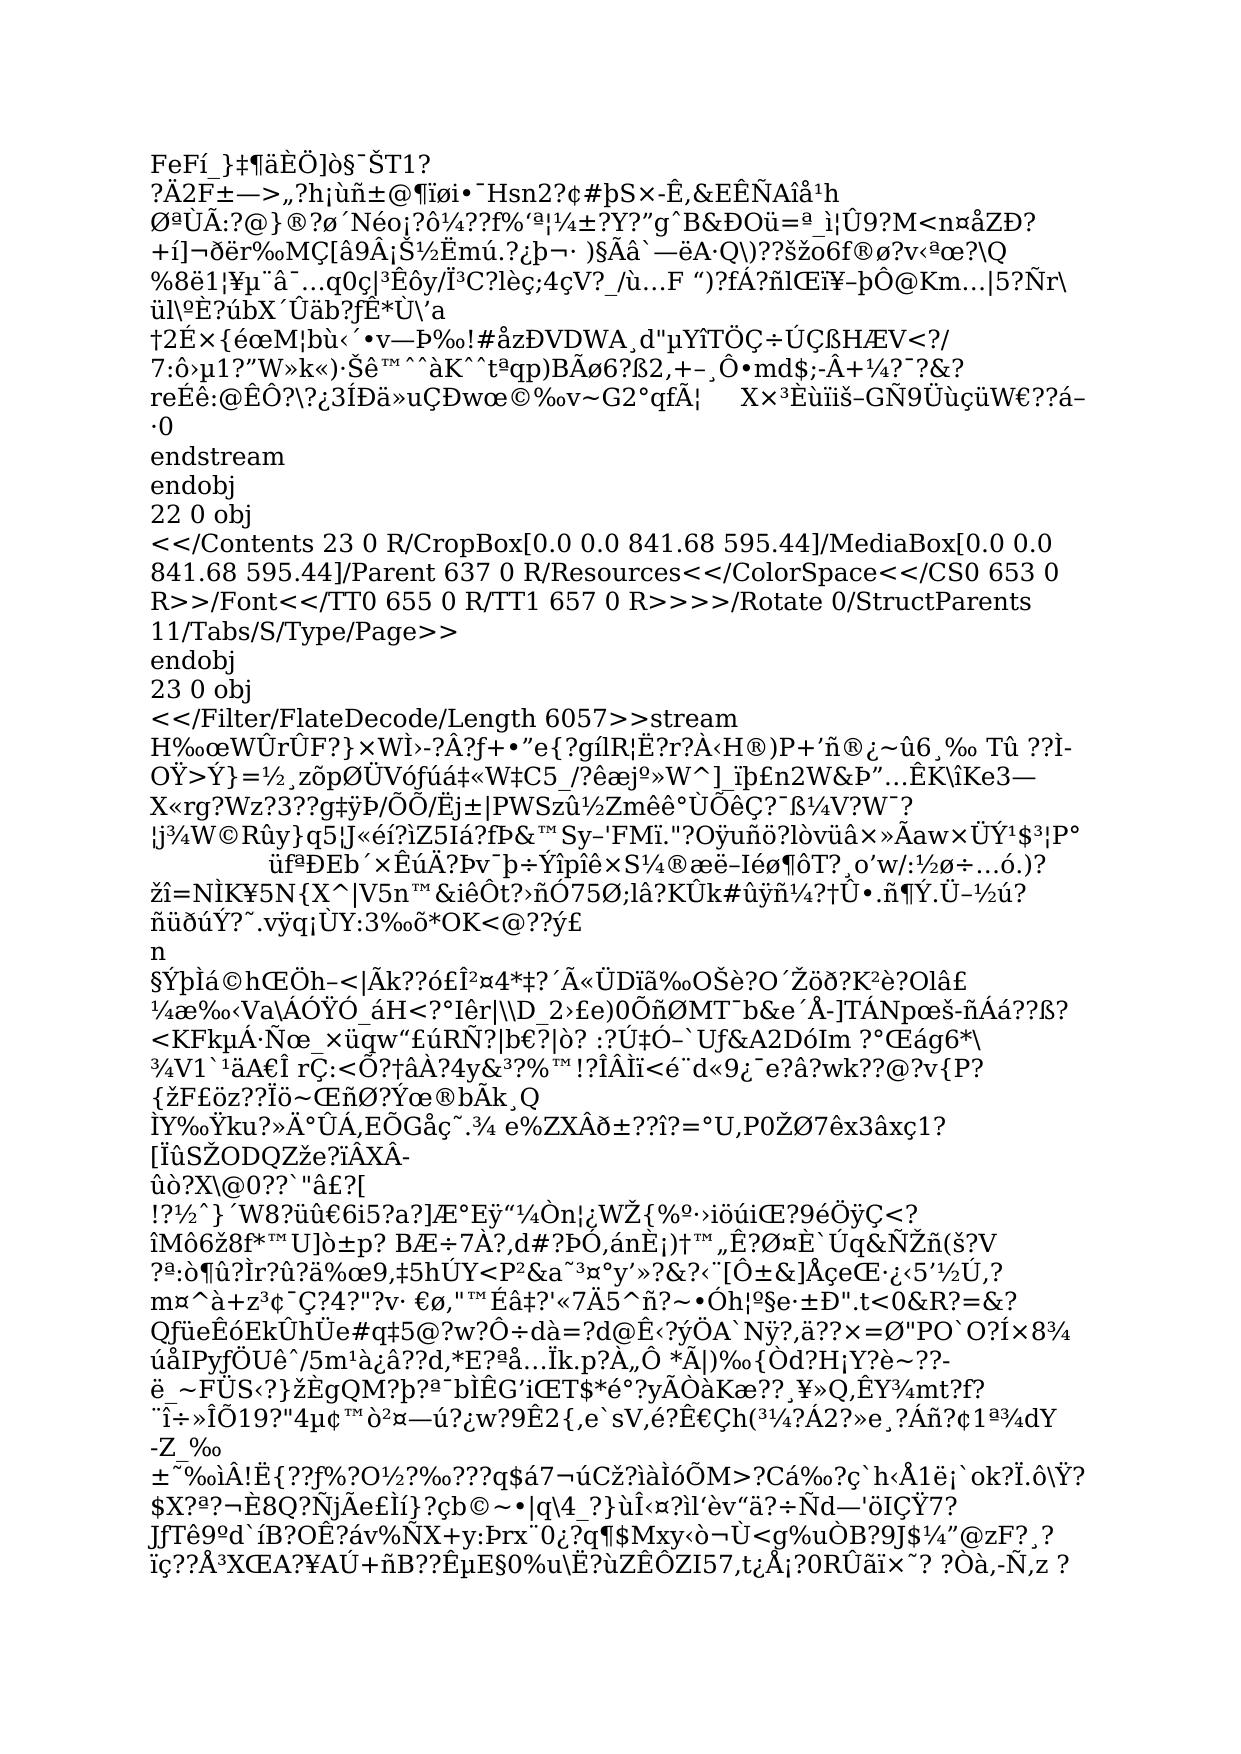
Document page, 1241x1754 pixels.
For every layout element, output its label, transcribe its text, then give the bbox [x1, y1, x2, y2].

text endstream [150, 442, 1090, 471]
text n [150, 937, 1090, 967]
text !?½ˆ}´W8?üû€6i5?a?]Æ°Eÿ“¼Òn¦¿WŽ{%º·›iöúiŒ?9éÖÿÇ<?îMô6ž8f*™U]ò±p? BÆ÷7À?‚d#?ÞÓ,ánÈ¡)†™„Ê?Ø¤È`Úq&ÑŽñ(š?V [150, 1200, 1090, 1258]
text endobj [150, 646, 1090, 675]
text úåIPyƒÖUêˆ/5m¹à¿â??d‚*E?ªå…Ïk.p?À„Ô *Ã|)‰{Òd?H¡Y?è~??-ë_~FÜS‹?}žÈgQM?þ?ª¯bÌÊG’iŒT$*é°?yÃÒàKæ??¸¥»Q‚ÊY¾mt?f?¨î÷»ÎÕ19?"4µ¢™ò²¤—ú?¿w?9Ê2{‚e`sV‚é?Ê€Çh(³¼?Á2?»e¸?Áñ?¢1ª¾dY [150, 1346, 1090, 1433]
text 22 0 obj [150, 500, 1090, 529]
text ûò?X\@0??`"â£?[ [150, 1171, 1090, 1200]
text ÌY‰Ÿku?»Ä°ÛÁ‚EÕGåç˜.¾ e%ZXÂð±??î?=°U‚P0ŽØ7êx3âxç1?[ÏûSŽODQZže?ïÂXÂ- [150, 1112, 1090, 1171]
text <</Contents 23 0 R/CropBox[0.0 0.0 841.68 595.44]/MediaBox[0.0 0.0 841.68 595.44]/Parent 637 0 R/Resources<</ColorSpace<</CS0 653 0 R>>/Font<</TT0 655 0 R/TT1 657 0 R>>>>/Rotate 0/StructParents 11/Tabs/S/Type/Page>> [150, 529, 1090, 646]
text ØªÙÃ:?@}®?ø´Néo¡?ô¼??f%‘ª¦¼±?Y?”gˆB&ÐOü=ª_ì¦Û9?M<n¤åZÐ?+í]¬ðër‰MÇ[â9Â¡Š½Ëmú.?¿þ¬· )§Ãâ`—ëA·Q\)??š­žo6f®ø?v‹ªœ?\Q%8ë1¦¥µ¨â¯…q0ç|³Êôy/Ï³C?lèç;4çV?_/ù…F “)?fÁ?ñlŒï¥–þÔ@Km…|5?Ñr\ül\ºÈ?úbX´Ûäb?ƒÊ*Ù\’a [150, 208, 1090, 325]
text ±˜‰ìÂ!Ë{??ƒ%?O½?‰???q$á7¬úCž?ìàÌóÕM>?Cá‰?ç`h‹Å1ë¡`ok?Ï.ô\Ÿ?$­X?ª?¬È8Q?ÑjÃe£Ìí}?çb©~•|q\4_?}ùÎ‹¤?ìl‘èv“ä?÷Ñd—'öIÇŸ7?JƒTê9ºd`íB?OÊ?áv%ÑX+y:Þrx¨0¿?q¶$Mxy‹ò¬Ù<g%uÒB?9J$¼”@zF?¸?ïç??Å³XŒA?¥AÚ+ñB??ÊµE§0%u\Ë?ùZÊÔZI57,t¿Å¡?0RÛãï×˜? ?Òà‚-Ñ,z ? [150, 1462, 1090, 1579]
text 23 0 obj [150, 675, 1090, 704]
text FeFí_}‡¶äÈÖ]ò§¯ŠT1? [150, 150, 1090, 179]
text -Z_‰ [150, 1433, 1090, 1462]
text ?Ä2F±—>„?h¡­ùñ±@¶ïøi•¯Hsn2?¢#þS×-Ê,&EÊÑAîå¹h [150, 179, 1090, 208]
text ¼æ‰‹Va\ÁÓŸÓ_áH<?°Iêr|\\D_2›£e)0ÕñØMT¯b&e´Å-]TÁNpœš-ñÁá??ß?<KFkµÁ·Ñœ_×üqw“£úRÑ?|b€?|ò? :?Ú‡Ó–`Uƒ&A2DóIm ?°Œág6*\¾V1`¹äA€Î rÇ:<Õ?†âÀ?4y&³?%™!?ÎÂÌï<é¨d«9¿¯e?â?wk??@?v{P?{žF£öz??Ïö~ŒñØ?Ýœ®bÃk¸Q [150, 996, 1090, 1112]
text †2É×{éœM¦bù‹´•v—Þ‰!#åzÐVDWA¸d"µYîTÖÇ÷ÚÇßHÆV<?/7:ô›µ1?”W»k­«)·Šê™ˆˆàKˆˆtªqp)BÃø6?ß2­‚+–¸Ô•md$;-Â+¼?¯?&?reÉê:@ÊÔ?\?¿3ÍÐä»uÇÐwœ©‰v~G2°qfÃ¦ X×³Èùïiš–GÑ9ÜùçüW€??á–·0 [150, 325, 1090, 442]
text ?ª:ò¶û?Ìr?û?ä%œ9‚‡5hÚY<P²&a˜³¤°y’»?&?‹¨[Ô±&]ÅçeŒ·¿‹5’½Ú‚?m¤^à+z³¢¯Ç?4?"?v· €ø‚"™Éâ‡?'«7Ä5^ñ?~•Óh¦º§e·±Ð".t<0&R?=&?QƒüeÊóEkÛhÜe#q‡5@?w?Ô÷dà=?d@Ê‹?ýÖA`Nÿ?,ä??×=Ø"PO`O?Í×8¾ [150, 1258, 1090, 1346]
text <</Filter/FlateDecode/Length 6057>>stream [150, 704, 1090, 733]
text endobj [150, 471, 1090, 500]
text §ÝþÌá©hŒÖh–<|Ãk??ó£Î²¤4*‡?´Ã«ÜDïã‰OŠè?O´Žöð?K²è?Olâ£ [150, 967, 1090, 996]
text H‰œWÛrÛF?}×WÌ›-?Â?ƒ+•”e{?gílR¦Ë?r?À‹H®)P+’ñ®¿~û6¸‰ Tû ??Ì­OŸ>Ý}=½¸zõpØÜVóƒúá‡«W‡C5_/?êæjº»W^]_ïþ£n2W&Þ”…ÊK\îKe3—X«rg?Wz?3??g‡ÿÞ/ÕÕ/Ëj±|PWSzû½Zmêê°ÙÕêÇ?¯ß¼V?W¯?¦j¾W©Rûy}q5¦J«éí?ìZ5Iá?fÞ&™Sy–'FMï."?Oÿuñö?lòvüâ×»Ãaw×ÜÝ¹$³¦P° üfªÐEb´×ÊúÄ?Þv¯þ÷Ýîpîê×S¼®æë–Iéø¶ôT?¸o’w/:½ø÷…ó.)?žî=NÌK¥5N{X^|V5n™&iêÔt?›ñÓ75Ø;lâ?KÛk#ûÿñ¼?†Û•.ñ¶Ý.Ü–½ú?ñüðúÝ?˜.vÿq¡ÙY:3‰õ*OK<@??ý£ [150, 733, 1090, 937]
